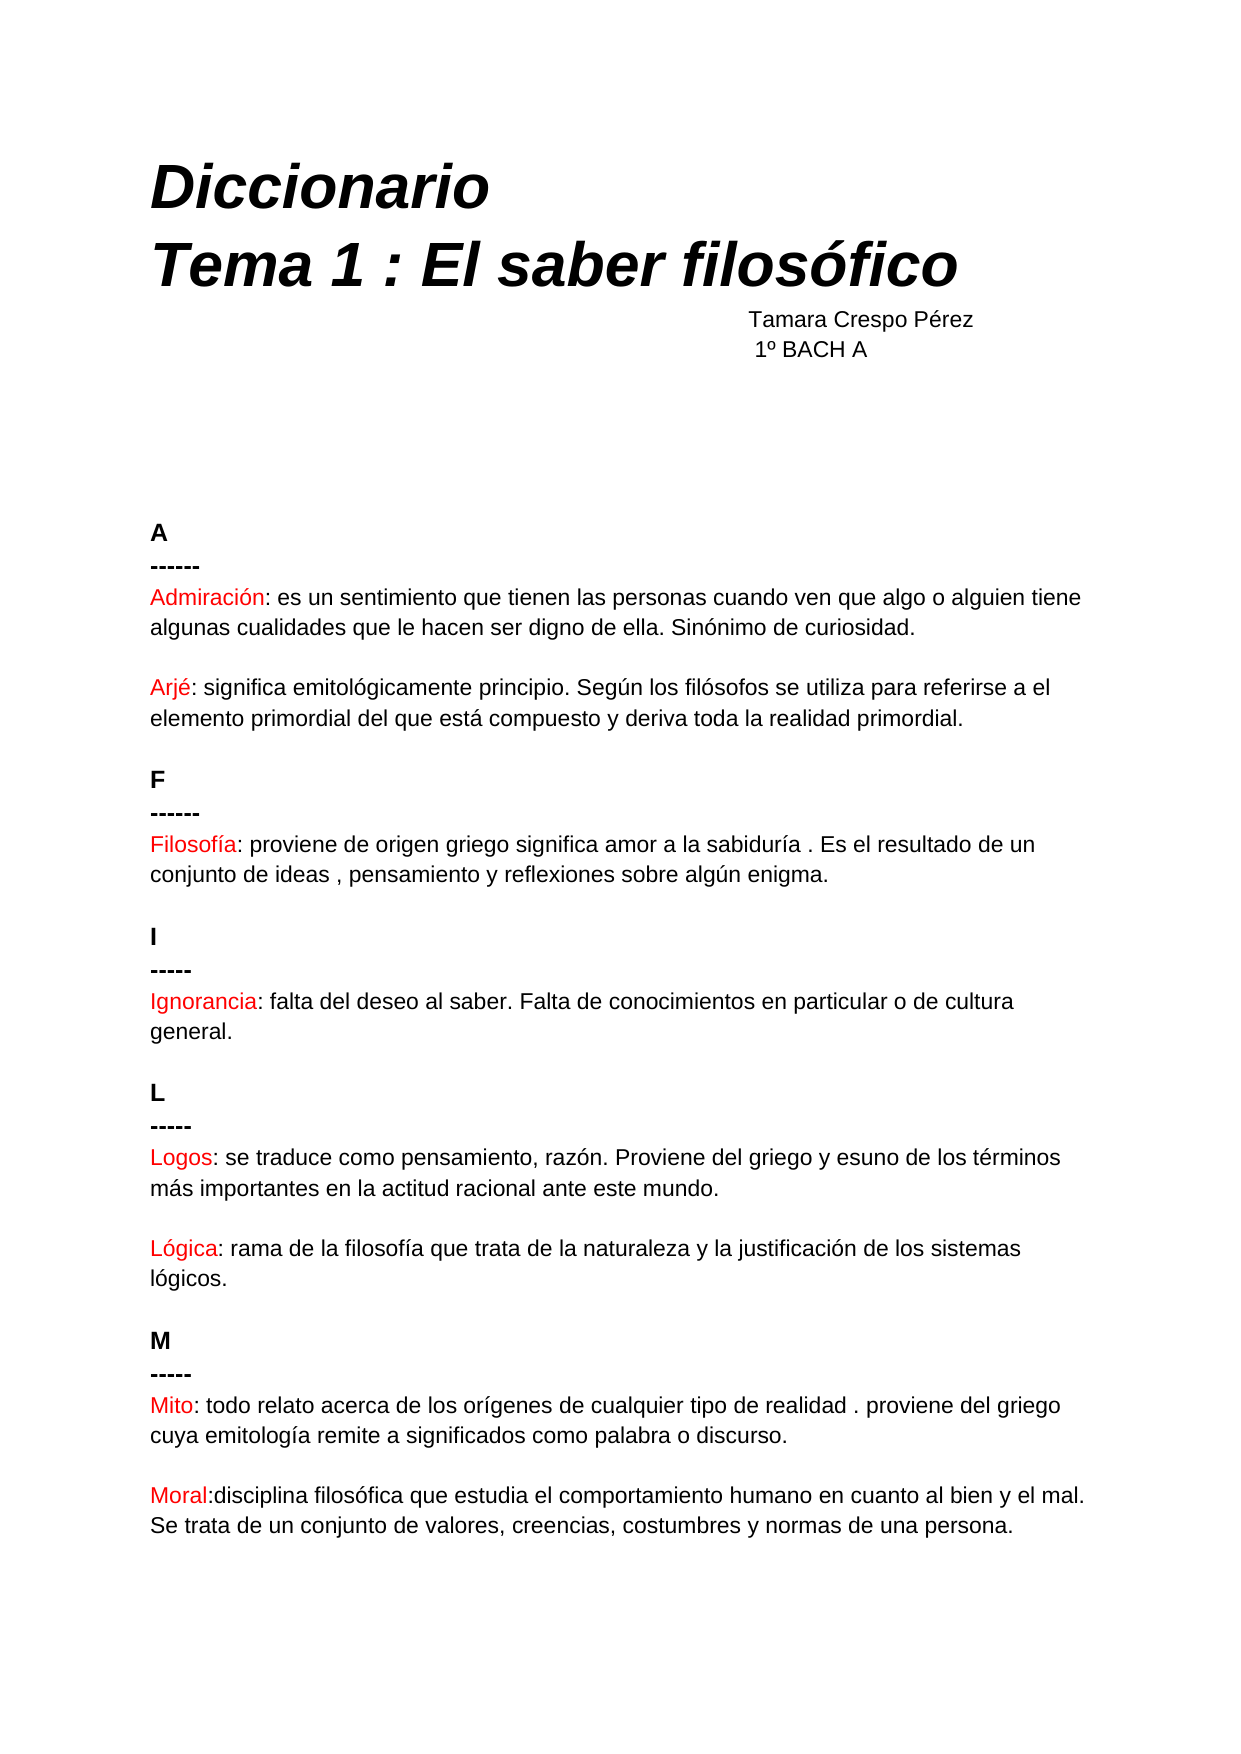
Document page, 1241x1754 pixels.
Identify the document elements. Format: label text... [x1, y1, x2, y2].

text L [150, 1078, 1090, 1107]
text Filosofía: proviene de origen griego significa amor a la sabiduría . Es el resultado de un conjunto de ideas , pensamiento y reflexiones sobre algún enigma. [150, 831, 1090, 888]
text F [150, 765, 1090, 794]
title Diccionario [150, 150, 1090, 222]
text Moral:disciplina filosófica que estudia el comportamiento humano en cuanto al bien y el mal. Se trata de un conjunto de valores, creencias, costumbres y normas de una persona. [150, 1482, 1090, 1539]
text Tamara Crespo Pérez [150, 306, 1090, 333]
text ------ [150, 798, 1090, 827]
title Tema 1 : El saber filosófico [150, 228, 1090, 300]
text I [150, 922, 1090, 950]
text A [150, 518, 1090, 546]
text Admiración: es un sentimiento que tienen las personas cuando ven que algo o alguien tiene algunas cualidades que le hacen ser digno de ella. Sinónimo de curiosidad. [150, 584, 1090, 640]
text Logos: se traduce como pensamiento, razón. Proviene del griego y esuno de los términos más importantes en la actitud racional ante este mundo. [150, 1144, 1090, 1201]
text Ignorancia: falta del deseo al saber. Falta de conocimientos en particular o de cultura general. [150, 988, 1090, 1044]
text M [150, 1326, 1090, 1354]
text ----- [150, 1359, 1090, 1387]
text Lógica: rama de la filosofía que trata de la naturaleza y la justificación de los sistemas lógicos. [150, 1235, 1090, 1292]
text ----- [150, 955, 1090, 983]
text ----- [150, 1111, 1090, 1140]
text Arjé: significa emitológicamente principio. Según los filósofos se utiliza para referirse a el elemento primordial del que está compuesto y deriva toda la realidad primordial. [150, 674, 1090, 731]
text Mito: todo relato acerca de los orígenes de cualquier tipo de realidad . proviene del griego cuya emitología remite a significados como palabra o discurso. [150, 1392, 1090, 1448]
text 1º BACH A [150, 336, 1090, 363]
text ------ [150, 551, 1090, 579]
